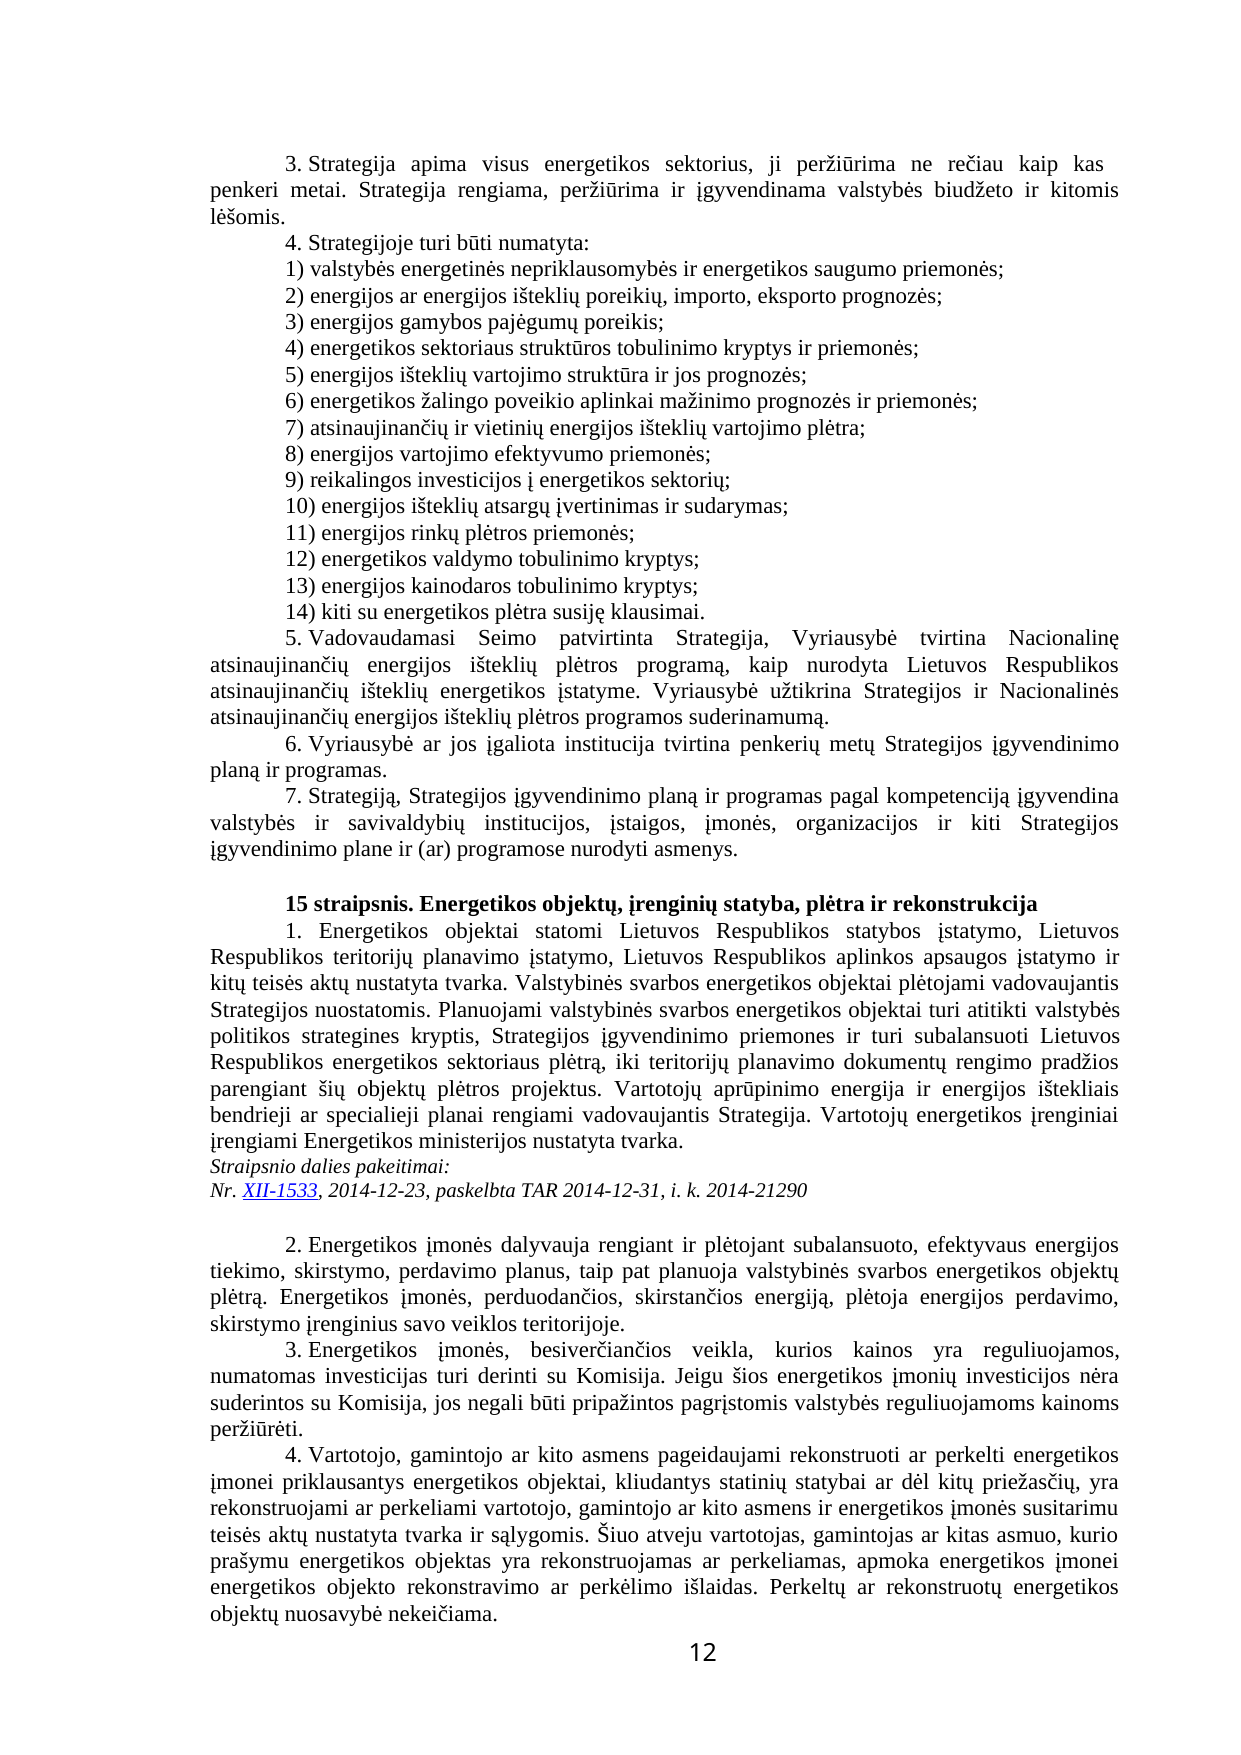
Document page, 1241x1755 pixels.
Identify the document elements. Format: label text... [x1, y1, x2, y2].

text 2. Energetikos įmonės dalyvauja rengiant ir plėtojant subalansuoto, efektyvaus energijos tiekimo, skirstymo, perdavimo planus, taip pat planuoja valstybinės svarbos energetikos objektų plėtrą. Energetikos įmonės, perduodančios, skirstančios energiją, plėtoja energijos perdavimo, skirstymo įrenginius savo veiklos teritorijoje. [210, 1231, 1120, 1336]
text 3. Strategija apima visus energetikos sektorius, ji peržiūrima ne rečiau kaip kas penkeri metai. Strategija rengiama, peržiūrima ir įgyvendinama valstybės biudžeto ir kitomis lėšomis. [210, 150, 1120, 229]
text 13) energijos kainodaros tobulinimo kryptys; [210, 572, 1120, 598]
text Straipsnio dalies pakeitimai: [210, 1154, 1120, 1178]
text 14) kiti su energetikos plėtra susiję klausimai. [210, 598, 1120, 624]
text 7) atsinaujinančių ir vietinių energijos išteklių vartojimo plėtra; [210, 413, 1120, 440]
text 8) energijos vartojimo efektyvumo priemonės; [210, 440, 1120, 466]
text 3) energijos gamybos pajėgumų poreikis; [210, 308, 1120, 334]
text 1) valstybės energetinės nepriklausomybės ir energetikos saugumo priemonės; [210, 255, 1120, 282]
text 12) energetikos valdymo tobulinimo kryptys; [210, 545, 1120, 572]
text 5) energijos išteklių vartojimo struktūra ir jos prognozės; [210, 361, 1120, 387]
text 6. Vyriausybė ar jos įgaliota institucija tvirtina penkerių metų Strategijos įgyvendinimo planą ir programas. [210, 730, 1120, 782]
text 4. Strategijoje turi būti numatyta: [210, 229, 1120, 255]
text 10) energijos išteklių atsargų įvertinimas ir sudarymas; [210, 493, 1120, 519]
text 5. Vadovaudamasi Seimo patvirtinta Strategija, Vyriausybė tvirtina Nacionalinę atsinaujinančių energijos išteklių plėtros programą, kaip nurodyta Lietuvos Respublikos atsinaujinančių išteklių energetikos įstatyme. Vyriausybė užtikrina Strategijos ir Nacionalinės atsinaujinančių energijos išteklių plėtros programos suderinamumą. [210, 624, 1120, 730]
text 3. Energetikos įmonės, besiverčiančios veikla, kurios kainos yra reguliuojamos, numatomas investicijas turi derinti su Komisija. Jeigu šios energetikos įmonių investicijos nėra suderintos su Komisija, jos negali būti pripažintos pagrįstomis valstybės reguliuojamoms kainoms peržiūrėti. [210, 1336, 1120, 1442]
text 1. Energetikos objektai statomi Lietuvos Respublikos statybos įstatymo, Lietuvos Respublikos teritorijų planavimo įstatymo, Lietuvos Respublikos aplinkos apsaugos įstatymo ir kitų teisės aktų nustatyta tvarka. Valstybinės svarbos energetikos objektai plėtojami vadovaujantis Strategijos nuostatomis. Planuojami valstybinės svarbos energetikos objektai turi atitikti valstybės politikos strategines kryptis, Strategijos įgyvendinimo priemones ir turi subalansuoti Lietuvos Respublikos energetikos sektoriaus plėtrą, iki teritorijų planavimo dokumentų rengimo pradžios parengiant šių objektų plėtros projektus. Vartotojų aprūpinimo energija ir energijos ištekliais bendrieji ar specialieji planai rengiami vadovaujantis Strategija. Vartotojų energetikos įrenginiai įrengiami Energetikos ministerijos nustatyta tvarka. [210, 917, 1120, 1154]
text 4. Vartotojo, gamintojo ar kito asmens pageidaujami rekonstruoti ar perkelti energetikos įmonei priklausantys energetikos objektai, kliudantys statinių statybai ar dėl kitų priežasčių, yra rekonstruojami ar perkeliami vartotojo, gamintojo ar kito asmens ir energetikos įmonės susitarimu teisės aktų nustatyta tvarka ir sąlygomis. Šiuo atveju vartotojas, gamintojas ar kitas asmuo, kurio prašymu energetikos objektas yra rekonstruojamas ar perkeliamas, apmoka energetikos įmonei energetikos objekto rekonstravimo ar perkėlimo išlaidas. Perkeltų ar rekonstruotų energetikos objektų nuosavybė nekeičiama. [210, 1442, 1120, 1626]
text 11) energijos rinkų plėtros priemonės; [210, 519, 1120, 545]
text 6) energetikos žalingo poveikio aplinkai mažinimo prognozės ir priemonės; [210, 387, 1120, 413]
text 2) energijos ar energijos išteklių poreikių, importo, eksporto prognozės; [210, 282, 1120, 308]
text 4) energetikos sektoriaus struktūros tobulinimo kryptys ir priemonės; [210, 334, 1120, 361]
text Nr. XII-1533, 2014-12-23, paskelbta TAR 2014-12-31, i. k. 2014-21290 [210, 1178, 1120, 1202]
text 7. Strategiją, Strategijos įgyvendinimo planą ir programas pagal kompetenciją įgyvendina valstybės ir savivaldybių institucijos, įstaigos, įmonės, organizacijos ir kiti Strategijos įgyvendinimo plane ir (ar) programose nurodyti asmenys. [210, 782, 1120, 862]
text 15 straipsnis. Energetikos objektų, įrenginių statyba, plėtra ir rekonstrukcija [210, 890, 1120, 917]
text 9) reikalingos investicijos į energetikos sektorių; [210, 466, 1120, 493]
